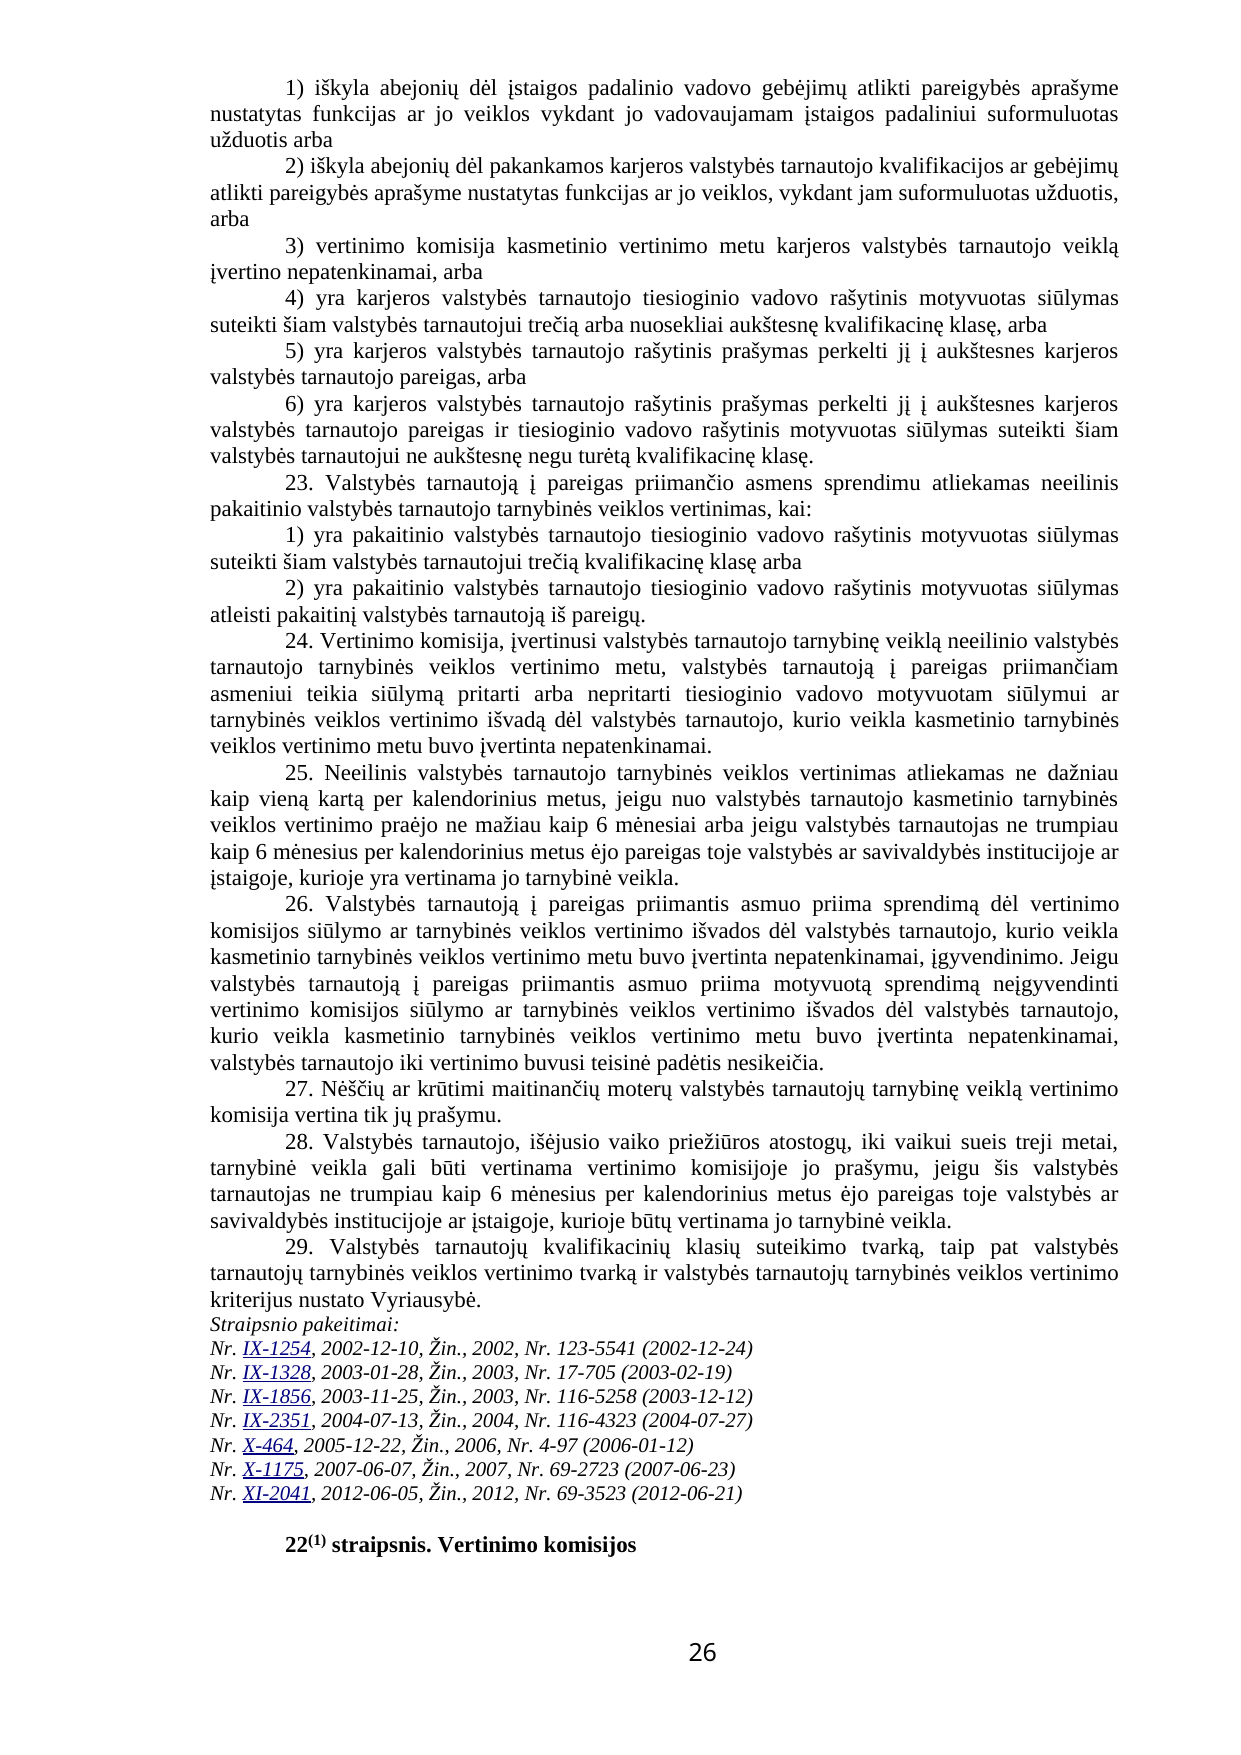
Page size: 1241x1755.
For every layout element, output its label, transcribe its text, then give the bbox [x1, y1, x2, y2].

text Nr. XI-2041, 2012-06-05, Žin., 2012, Nr. 69-3523 (2012-06-21) [210, 1481, 1120, 1505]
text 26. Valstybės tarnautoją į pareigas priimantis asmuo priima sprendimą dėl vertinimo komisijos siūlymo ar tarnybinės veiklos vertinimo išvados dėl valstybės tarnautojo, kurio veikla kasmetinio tarnybinės veiklos vertinimo metu buvo įvertinta nepatenkinamai, įgyvendinimo. Jeigu valstybės tarnautoją į pareigas priimantis asmuo priima motyvuotą sprendimą neįgyvendinti vertinimo komisijos siūlymo ar tarnybinės veiklos vertinimo išvados dėl valstybės tarnautojo, kurio veikla kasmetinio tarnybinės veiklos vertinimo metu buvo įvertinta nepatenkinamai, valstybės tarnautojo iki vertinimo buvusi teisinė padėtis nesikeičia. [210, 891, 1120, 1075]
text 22(1) straipsnis. Vertinimo komisijos [210, 1531, 1120, 1557]
text Nr. X-1175, 2007-06-07, Žin., 2007, Nr. 69-2723 (2007-06-23) [210, 1457, 1120, 1481]
text 6) yra karjeros valstybės tarnautojo rašytinis prašymas perkelti jį į aukštesnes karjeros valstybės tarnautojo pareigas ir tiesioginio vadovo rašytinis motyvuotas siūlymas suteikti šiam valstybės tarnautojui ne aukštesnę negu turėtą kvalifikacinę klasę. [210, 390, 1120, 469]
text 1) yra pakaitinio valstybės tarnautojo tiesioginio vadovo rašytinis motyvuotas siūlymas suteikti šiam valstybės tarnautojui trečią kvalifikacinę klasę arba [210, 522, 1120, 574]
text Nr. IX-2351, 2004-07-13, Žin., 2004, Nr. 116-4323 (2004-07-27) [210, 1408, 1120, 1432]
text 4) yra karjeros valstybės tarnautojo tiesioginio vadovo rašytinis motyvuotas siūlymas suteikti šiam valstybės tarnautojui trečią arba nuosekliai aukštesnę kvalifikacinę klasę, arba [210, 284, 1120, 337]
text 29. Valstybės tarnautojų kvalifikacinių klasių suteikimo tvarką, taip pat valstybės tarnautojų tarnybinės veiklos vertinimo tvarką ir valstybės tarnautojų tarnybinės veiklos vertinimo kriterijus nustato Vyriausybė. [210, 1233, 1120, 1312]
text Nr. IX-1254, 2002-12-10, Žin., 2002, Nr. 123-5541 (2002-12-24) [210, 1336, 1126, 1360]
text Nr. IX-1856, 2003-11-25, Žin., 2003, Nr. 116-5258 (2003-12-12) [210, 1384, 1120, 1408]
text Nr. X-464, 2005-12-22, Žin., 2006, Nr. 4-97 (2006-01-12) [210, 1432, 1120, 1457]
text 5) yra karjeros valstybės tarnautojo rašytinis prašymas perkelti jį į aukštesnes karjeros valstybės tarnautojo pareigas, arba [210, 337, 1120, 390]
text 2) iškyla abejonių dėl pakankamos karjeros valstybės tarnautojo kvalifikacijos ar gebėjimų atlikti pareigybės aprašyme nustatytas funkcijas ar jo veiklos, vykdant jam suformuluotas užduotis, arba [210, 153, 1120, 232]
text 2) yra pakaitinio valstybės tarnautojo tiesioginio vadovo rašytinis motyvuotas siūlymas atleisti pakaitinį valstybės tarnautoją iš pareigų. [210, 574, 1120, 627]
text 1) iškyla abejonių dėl įstaigos padalinio vadovo gebėjimų atlikti pareigybės aprašyme nustatytas funkcijas ar jo veiklos vykdant jo vadovaujamam įstaigos padaliniui suformuluotas užduotis arba [210, 73, 1120, 153]
text 25. Neeilinis valstybės tarnautojo tarnybinės veiklos vertinimas atliekamas ne dažniau kaip vieną kartą per kalendorinius metus, jeigu nuo valstybės tarnautojo kasmetinio tarnybinės veiklos vertinimo praėjo ne mažiau kaip 6 mėnesiai arba jeigu valstybės tarnautojas ne trumpiau kaip 6 mėnesius per kalendorinius metus ėjo pareigas toje valstybės ar savivaldybės institucijoje ar įstaigoje, kurioje yra vertinama jo tarnybinė veikla. [210, 759, 1120, 891]
text 23. Valstybės tarnautoją į pareigas priimančio asmens sprendimu atliekamas neeilinis pakaitinio valstybės tarnautojo tarnybinės veiklos vertinimas, kai: [210, 469, 1120, 522]
text 28. Valstybės tarnautojo, išėjusio vaiko priežiūros atostogų, iki vaikui sueis treji metai, tarnybinė veikla gali būti vertinama vertinimo komisijoje jo prašymu, jeigu šis valstybės tarnautojas ne trumpiau kaip 6 mėnesius per kalendorinius metus ėjo pareigas toje valstybės ar savivaldybės institucijoje ar įstaigoje, kurioje būtų vertinama jo tarnybinė veikla. [210, 1128, 1120, 1233]
text Nr. IX-1328, 2003-01-28, Žin., 2003, Nr. 17-705 (2003-02-19) [210, 1360, 1120, 1384]
text 27. Nėščių ar krūtimi maitinančių moterų valstybės tarnautojų tarnybinę veiklą vertinimo komisija vertina tik jų prašymu. [210, 1075, 1120, 1128]
text 24. Vertinimo komisija, įvertinusi valstybės tarnautojo tarnybinę veiklą neeilinio valstybės tarnautojo tarnybinės veiklos vertinimo metu, valstybės tarnautoją į pareigas priimančiam asmeniui teikia siūlymą pritarti arba nepritarti tiesioginio vadovo motyvuotam siūlymui ar tarnybinės veiklos vertinimo išvadą dėl valstybės tarnautojo, kurio veikla kasmetinio tarnybinės veiklos vertinimo metu buvo įvertinta nepatenkinamai. [210, 627, 1120, 759]
text Straipsnio pakeitimai: [210, 1312, 1126, 1336]
text 3) vertinimo komisija kasmetinio vertinimo metu karjeros valstybės tarnautojo veiklą įvertino nepatenkinamai, arba [210, 232, 1120, 284]
